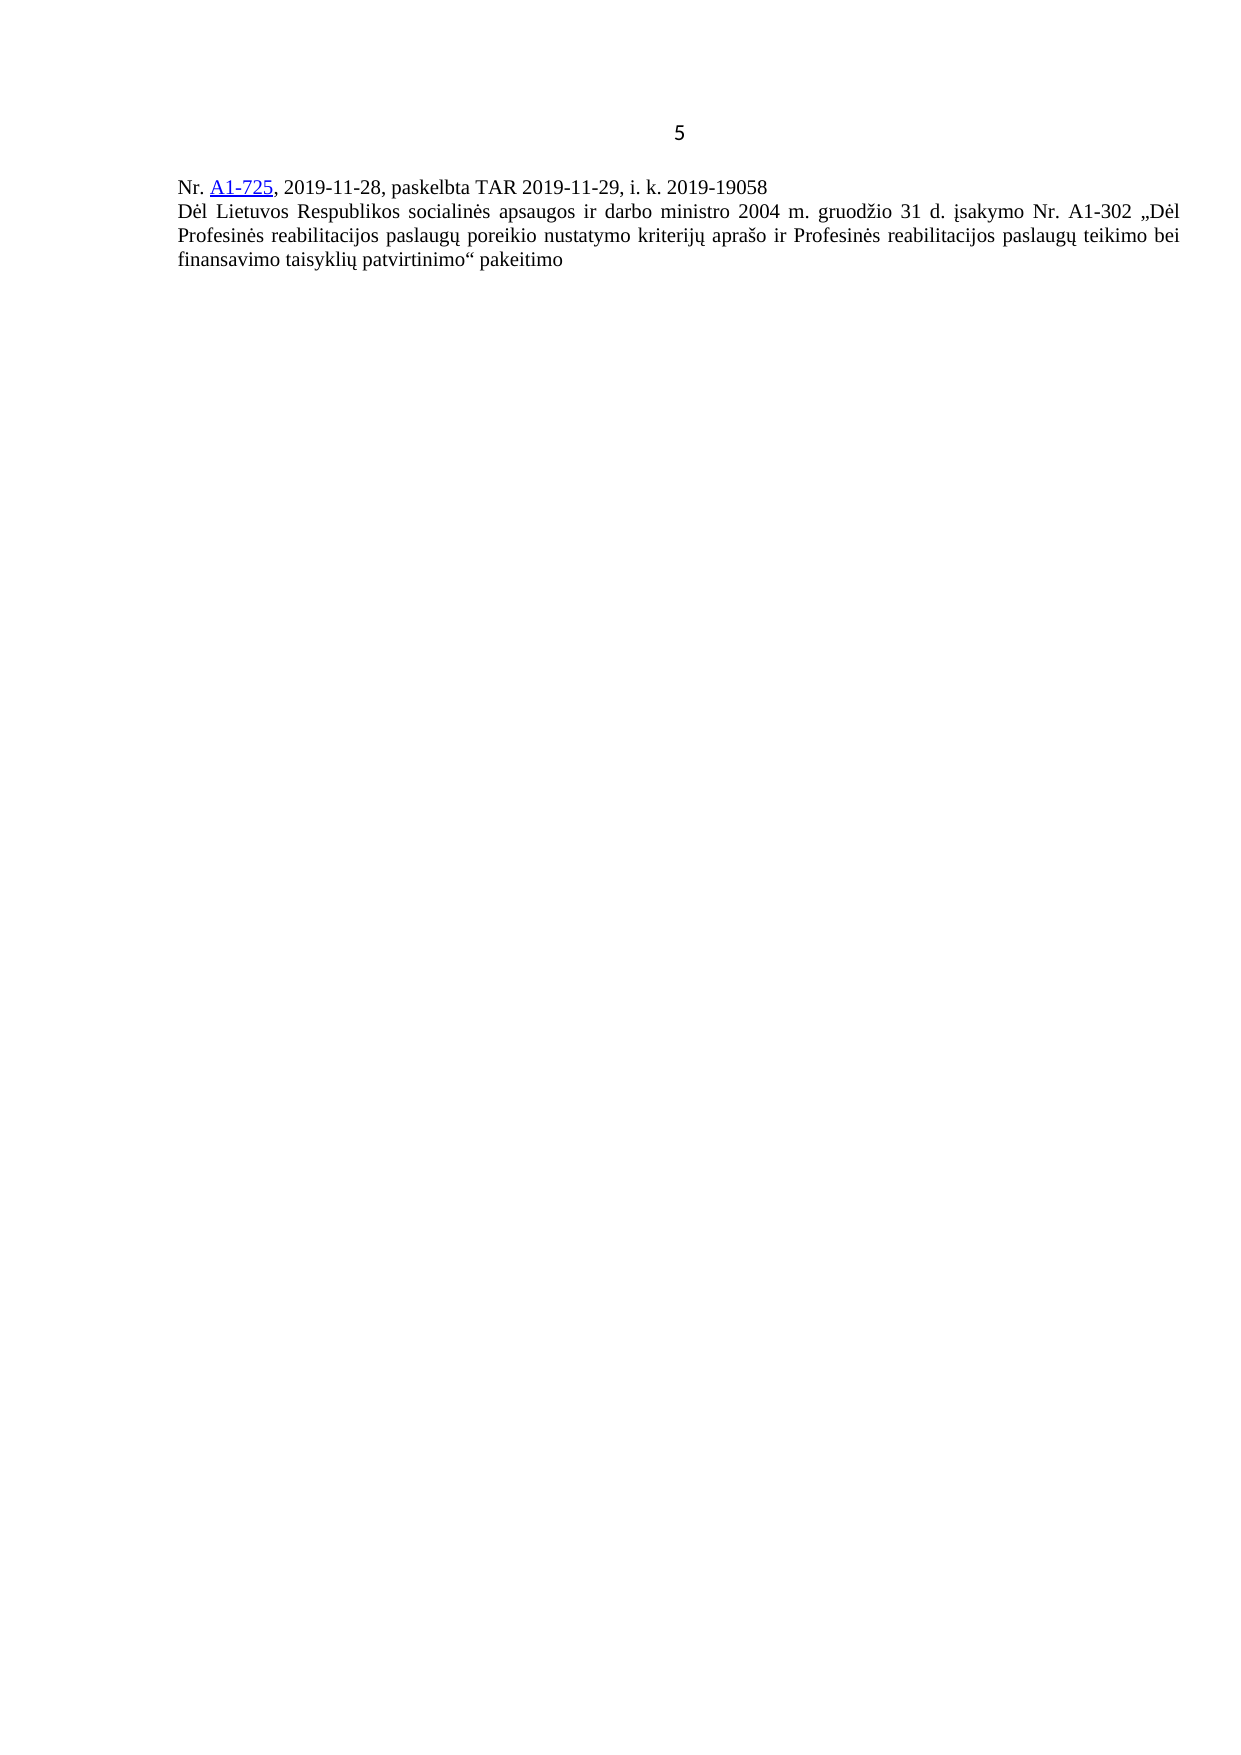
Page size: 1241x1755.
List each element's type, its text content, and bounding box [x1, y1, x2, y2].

text Nr. A1-725, 2019-11-28, paskelbta TAR 2019-11-29, i. k. 2019-19058 [177, 174, 1181, 199]
text Dėl Lietuvos Respublikos socialinės apsaugos ir darbo ministro 2004 m. gruodžio 31 d. įsakymo Nr. A1-302 „Dėl Profesinės reabilitacijos paslaugų poreikio nustatymo kriterijų aprašo ir Profesinės reabilitacijos paslaugų teikimo bei finansavimo taisyklių patvirtinimo“ pakeitimo [177, 199, 1181, 271]
